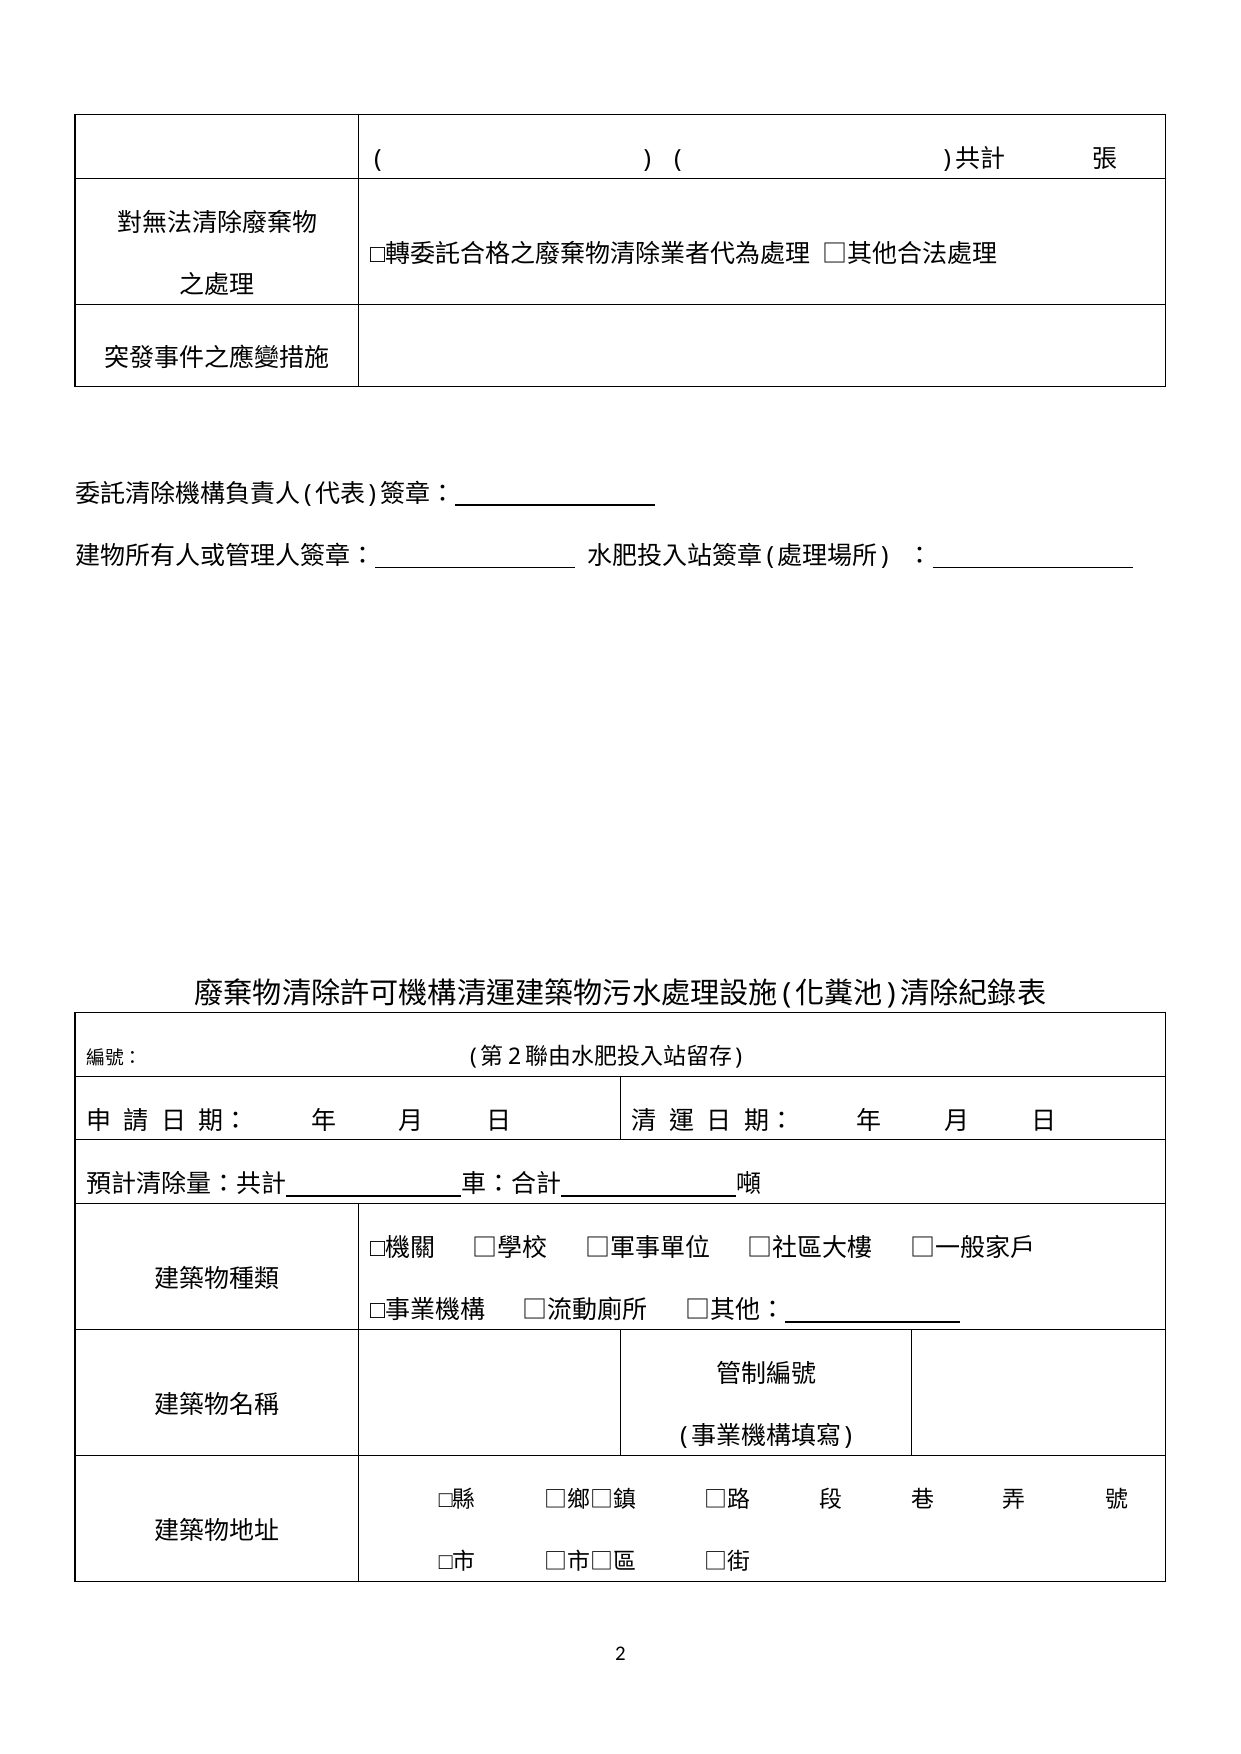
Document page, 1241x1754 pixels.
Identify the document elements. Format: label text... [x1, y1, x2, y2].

table_cell [359, 305, 1165, 386]
table_header 編號： (第2聯由水肥投入站留存) [76, 1013, 1165, 1076]
table_cell □縣 □鄉□鎮 □路 段 巷 弄 號 □市 □市□區 □街 [359, 1456, 1165, 1581]
text 建物所有人或管理人簽章： 水肥投入站簽章(處理場所) ： [75, 512, 1165, 574]
table_cell 申 請 日 期： 年 月 日 [76, 1077, 620, 1139]
table_cell 建築物種類 [76, 1204, 358, 1329]
table_cell 建築物名稱 [76, 1330, 358, 1455]
table_cell ( ) ( )共計 張 [359, 115, 1165, 178]
table_cell □轉委託合格之廢棄物清除業者代為處理 □其他合法處理 [359, 179, 1165, 304]
table_cell [359, 1330, 620, 1455]
table_cell 清 運 日 期： 年 月 日 [621, 1077, 1165, 1139]
table_cell 突發事件之應變措施 [76, 305, 358, 386]
text 廢棄物清除許可機構清運建築物污水處理設施(化糞池)清除紀錄表 [75, 949, 1165, 1012]
table_cell 管制編號 (事業機構填寫) [621, 1330, 911, 1455]
text 委託清除機構負責人(代表)簽章： [75, 449, 1165, 512]
table_cell 建築物地址 [76, 1456, 358, 1581]
table_cell □機關 □學校 □軍事單位 □社區大樓 □一般家戶 □事業機構 □流動廁所 □其他： [359, 1204, 1165, 1329]
table_cell [912, 1330, 1165, 1455]
table_cell 對無法清除廢棄物 之處理 [76, 179, 358, 304]
table_cell 預計清除量：共計 車：合計 噸 [76, 1140, 1165, 1203]
table_cell [76, 115, 358, 178]
